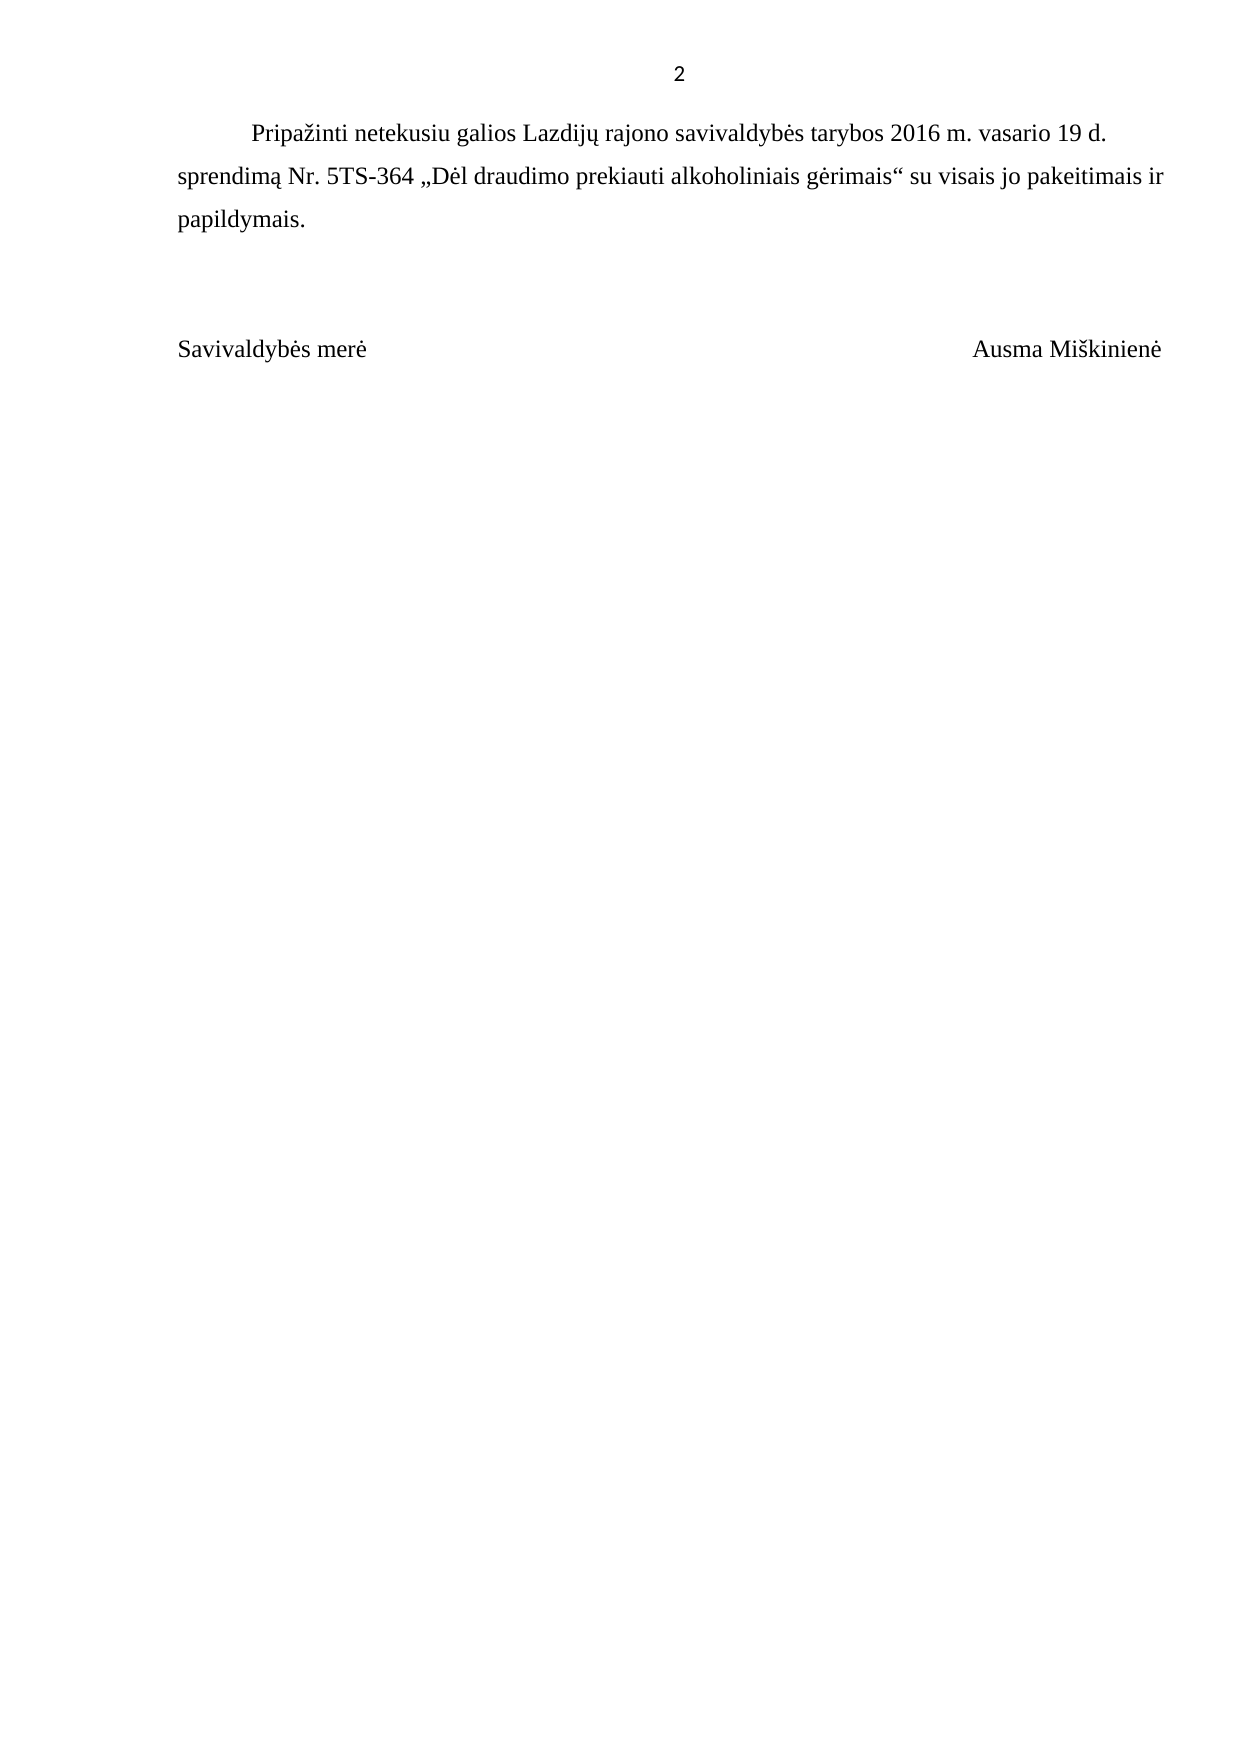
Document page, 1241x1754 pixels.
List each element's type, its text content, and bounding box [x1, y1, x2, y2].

text Pripažinti netekusiu galios Lazdijų rajono savivaldybės tarybos 2016 m. vasario 19 d. sprendimą Nr. 5TS-364 „Dėl draudimo prekiauti alkoholiniais gėrimais“ su visais jo pakeitimais ir papildymais. [177, 118, 1181, 233]
text Savivaldybės merė Ausma Miškinienė [177, 334, 1181, 362]
